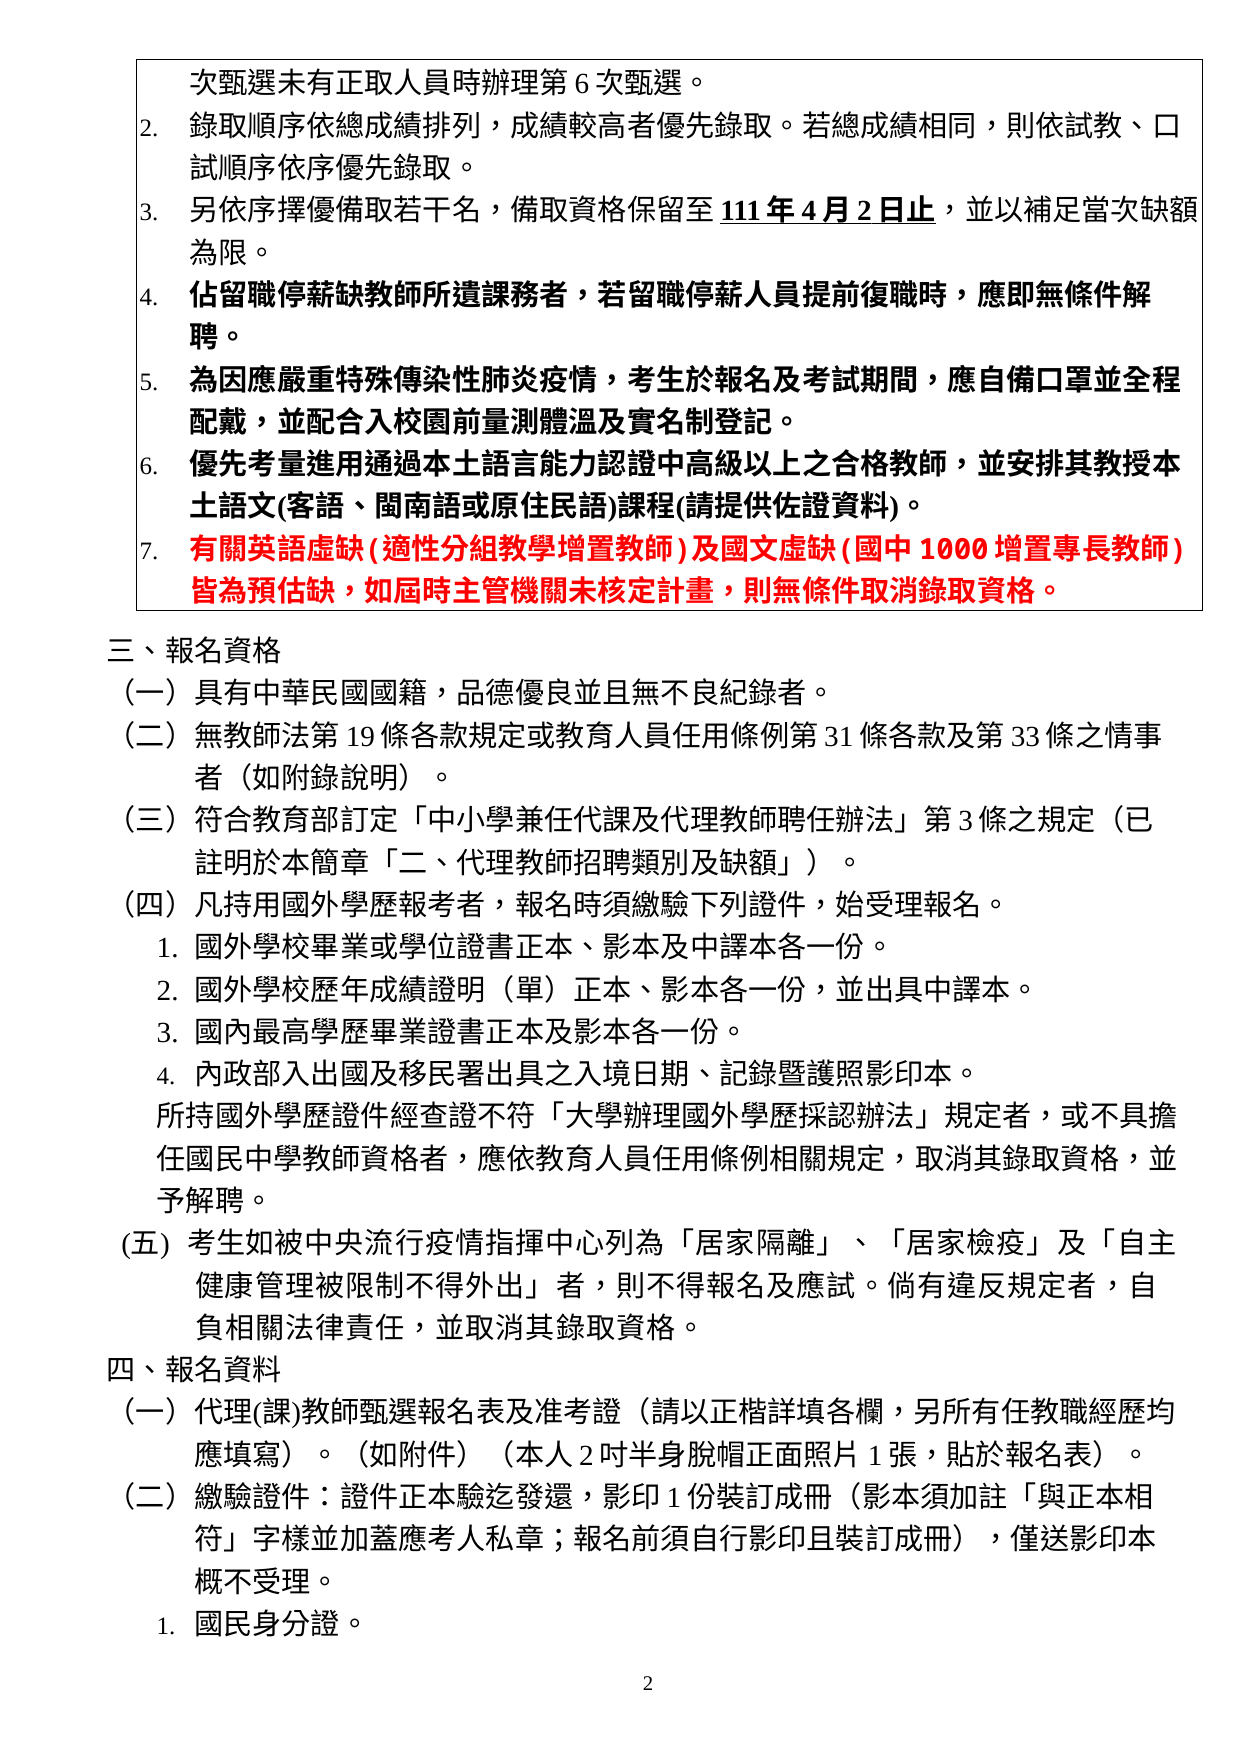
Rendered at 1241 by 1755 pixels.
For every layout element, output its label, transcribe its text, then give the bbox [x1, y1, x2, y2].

text （一）代理(課)教師甄選報名表及准考證（請以正楷詳填各欄，另所有任教職經歷均應填寫）。（如附件）（本人2吋半身脫帽正面照片1張，貼於報名表）。 [106, 1389, 1181, 1474]
list 國外學校畢業或學位證書正本、影本及中譯本各一份。 [156, 924, 1181, 966]
list 內政部入出國及移民署出具之入境日期、記錄暨護照影印本。 [156, 1051, 1181, 1093]
list 國外學校歷年成績證明（單）正本、影本各一份，並出具中譯本。 [156, 966, 1181, 1008]
table_cell 本次甄選採一次公告分次招考方式辦理：第1次甄選未有正取人員時辦理第2次甄選；第2次甄選未有正取人員時辦理第3次甄選，……，以此類推，第5次甄選未有正取人員時辦理第6次甄選。 錄取順序依總成績排列，成績較高者優先錄取。若總成績相同，則依試教、口試順序依序優先錄取。 另依序擇優備取若干名，備取資格保留至111年4月2日止，並以補足當次缺額為限。 佔留職停薪缺教師所遺課務者，若留職停薪人員提前復職時，應即無條件解聘。 為因應嚴重特殊傳染性肺炎疫情，考生於報名及考試期間，應自備口罩並全程配戴，並配合入校園前量測體溫及實名制登記。 優先考量進用通過本土語言能力認證中高級以上之合格教師，並安排其教授本土語文(客語、閩南語或原住民語)課程(請提供佐證資料)。 有關英語虛缺(適性分組教學增置教師)及國文虛缺(國中1000增置專長教師)皆為預估缺，如屆時主管機關未核定計畫，則無條件取消錄取資格。 [137, 60, 1202, 610]
text （二）無教師法第19條各款規定或教育人員任用條例第31條各款及第33條之情事者（如附錄說明）。 [106, 712, 1181, 797]
text 四、報名資料 [106, 1347, 1181, 1389]
text 三、報名資格 [106, 628, 1181, 670]
text 所持國外學歷證件經查證不符「大學辦理國外學歷採認辦法」規定者，或不具擔任國民中學教師資格者，應依教育人員任用條例相關規定，取消其錄取資格，並予解聘。 [156, 1093, 1181, 1220]
text （二）繳驗證件：證件正本驗迄發還，影印1份裝訂成冊（影本須加註「與正本相符」字樣並加蓋應考人私章；報名前須自行影印且裝訂成冊），僅送影印本概不受理。 [106, 1474, 1181, 1601]
list 國內最高學歷畢業證書正本及影本各一份。 [156, 1008, 1181, 1051]
text （四）凡持用國外學歷報考者，報名時須繳驗下列證件，始受理報名。 [106, 881, 1181, 924]
list 國民身分證。 [156, 1601, 1181, 1643]
text (五) 考生如被中央流行疫情指揮中心列為「居家隔離」、「居家檢疫」及「自主健康管理被限制不得外出」者，則不得報名及應試。倘有違反規定者，自負相關法律責任，並取消其錄取資格。 [106, 1220, 1181, 1347]
text （三）符合教育部訂定「中小學兼任代課及代理教師聘任辦法」第3條之規定（已註明於本簡章「二、代理教師招聘類別及缺額」）。 [106, 797, 1181, 881]
text （一）具有中華民國國籍，品德優良並且無不良紀錄者。 [106, 670, 1181, 712]
